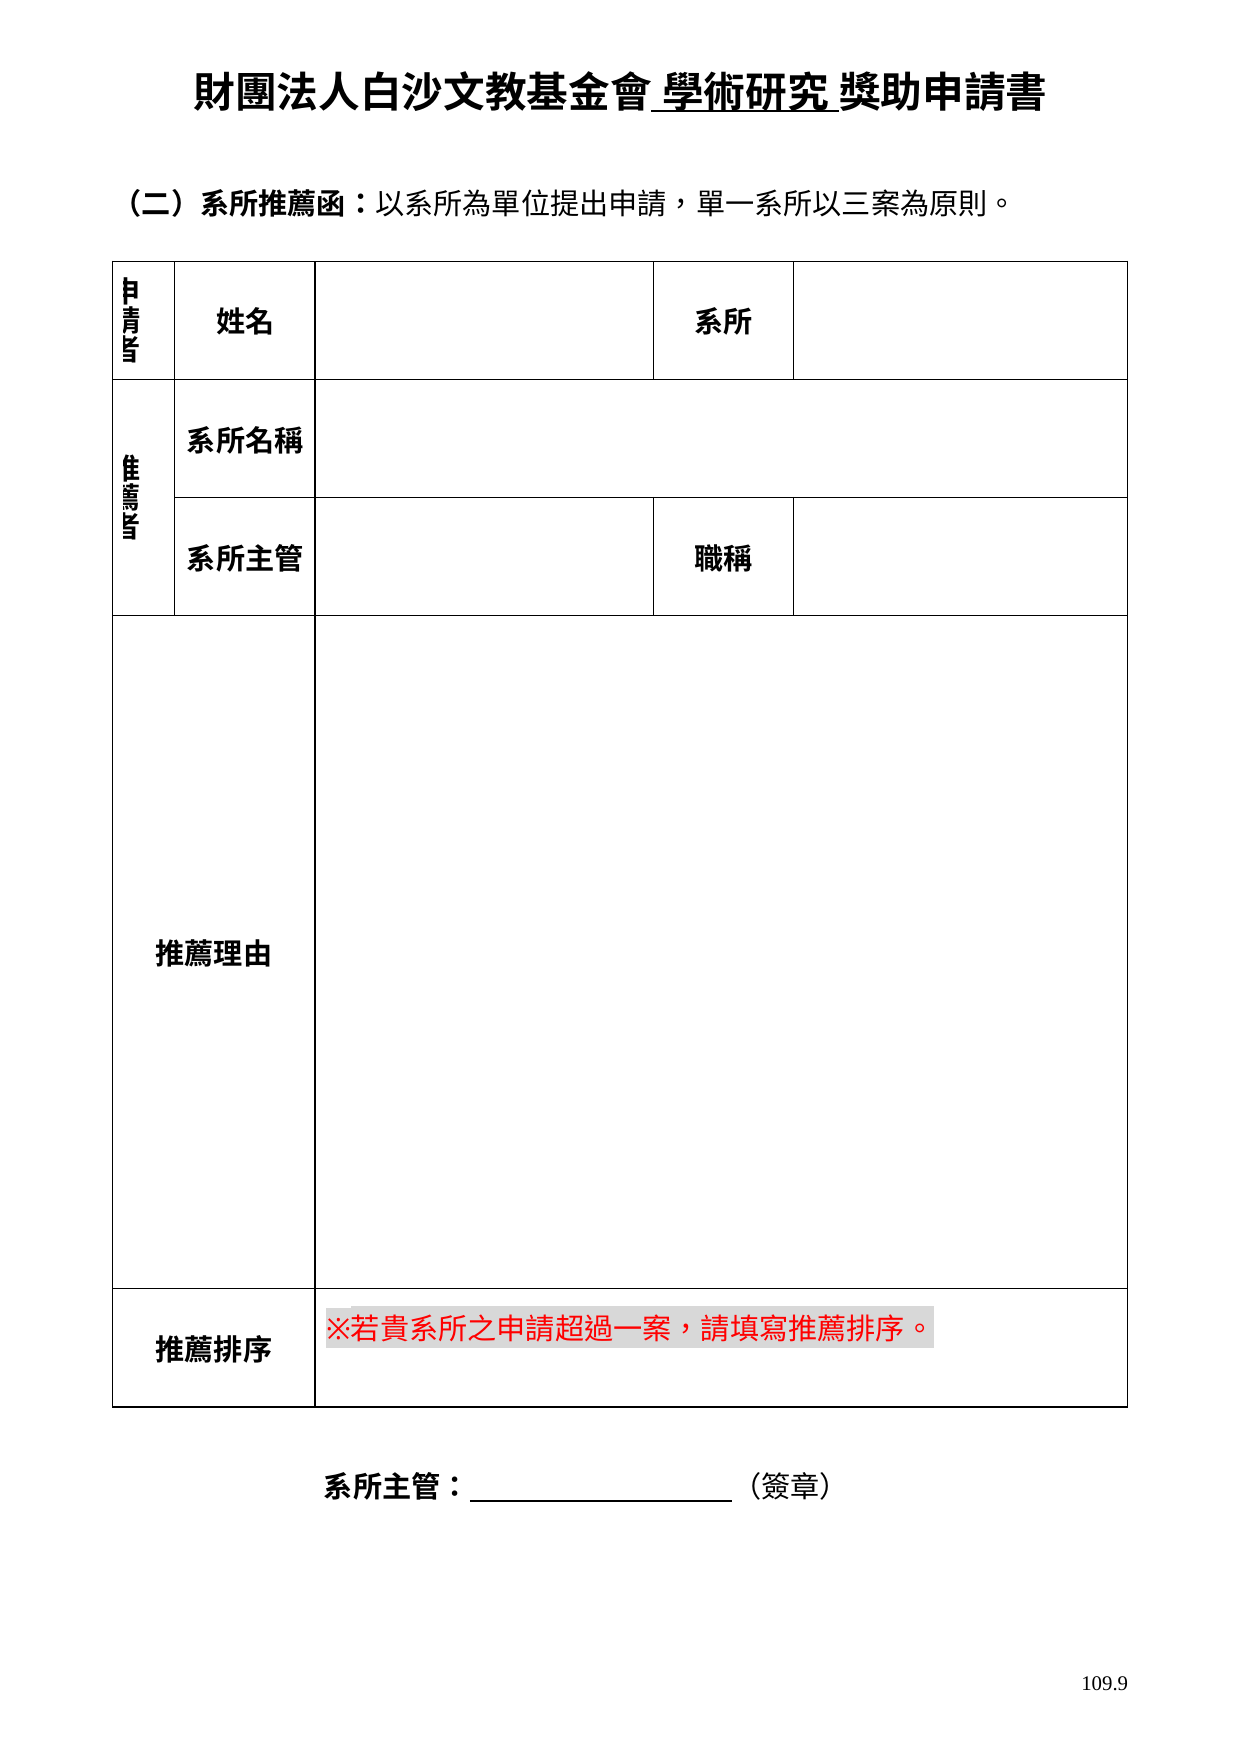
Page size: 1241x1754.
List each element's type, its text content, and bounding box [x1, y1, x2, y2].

table_header 系所 [654, 262, 793, 379]
table_header 申請者 [113, 262, 174, 379]
table_cell [316, 380, 1127, 497]
table_cell ※若貴系所之申請超過一案，請填寫推薦排序。 [316, 1289, 1127, 1406]
table_header [316, 262, 653, 379]
table_cell 推薦排序 [113, 1289, 314, 1406]
table_cell 推薦者 [113, 380, 174, 615]
table_cell 職稱 [654, 498, 793, 615]
table_cell [794, 498, 1127, 615]
table_cell 推薦理由 [113, 616, 314, 1288]
table_cell [316, 616, 1127, 1288]
table_cell 系所名稱 [175, 380, 314, 497]
table_header 姓名 [175, 262, 314, 379]
table_header [794, 262, 1127, 379]
text （二）系所推薦函：以系所為單位提出申請，單一系所以三案為原則。 [112, 164, 1128, 239]
table_cell 系所主管 [175, 498, 314, 615]
table_cell [316, 498, 653, 615]
table_cell 系所主管： （簽章） [113, 1408, 1128, 1524]
